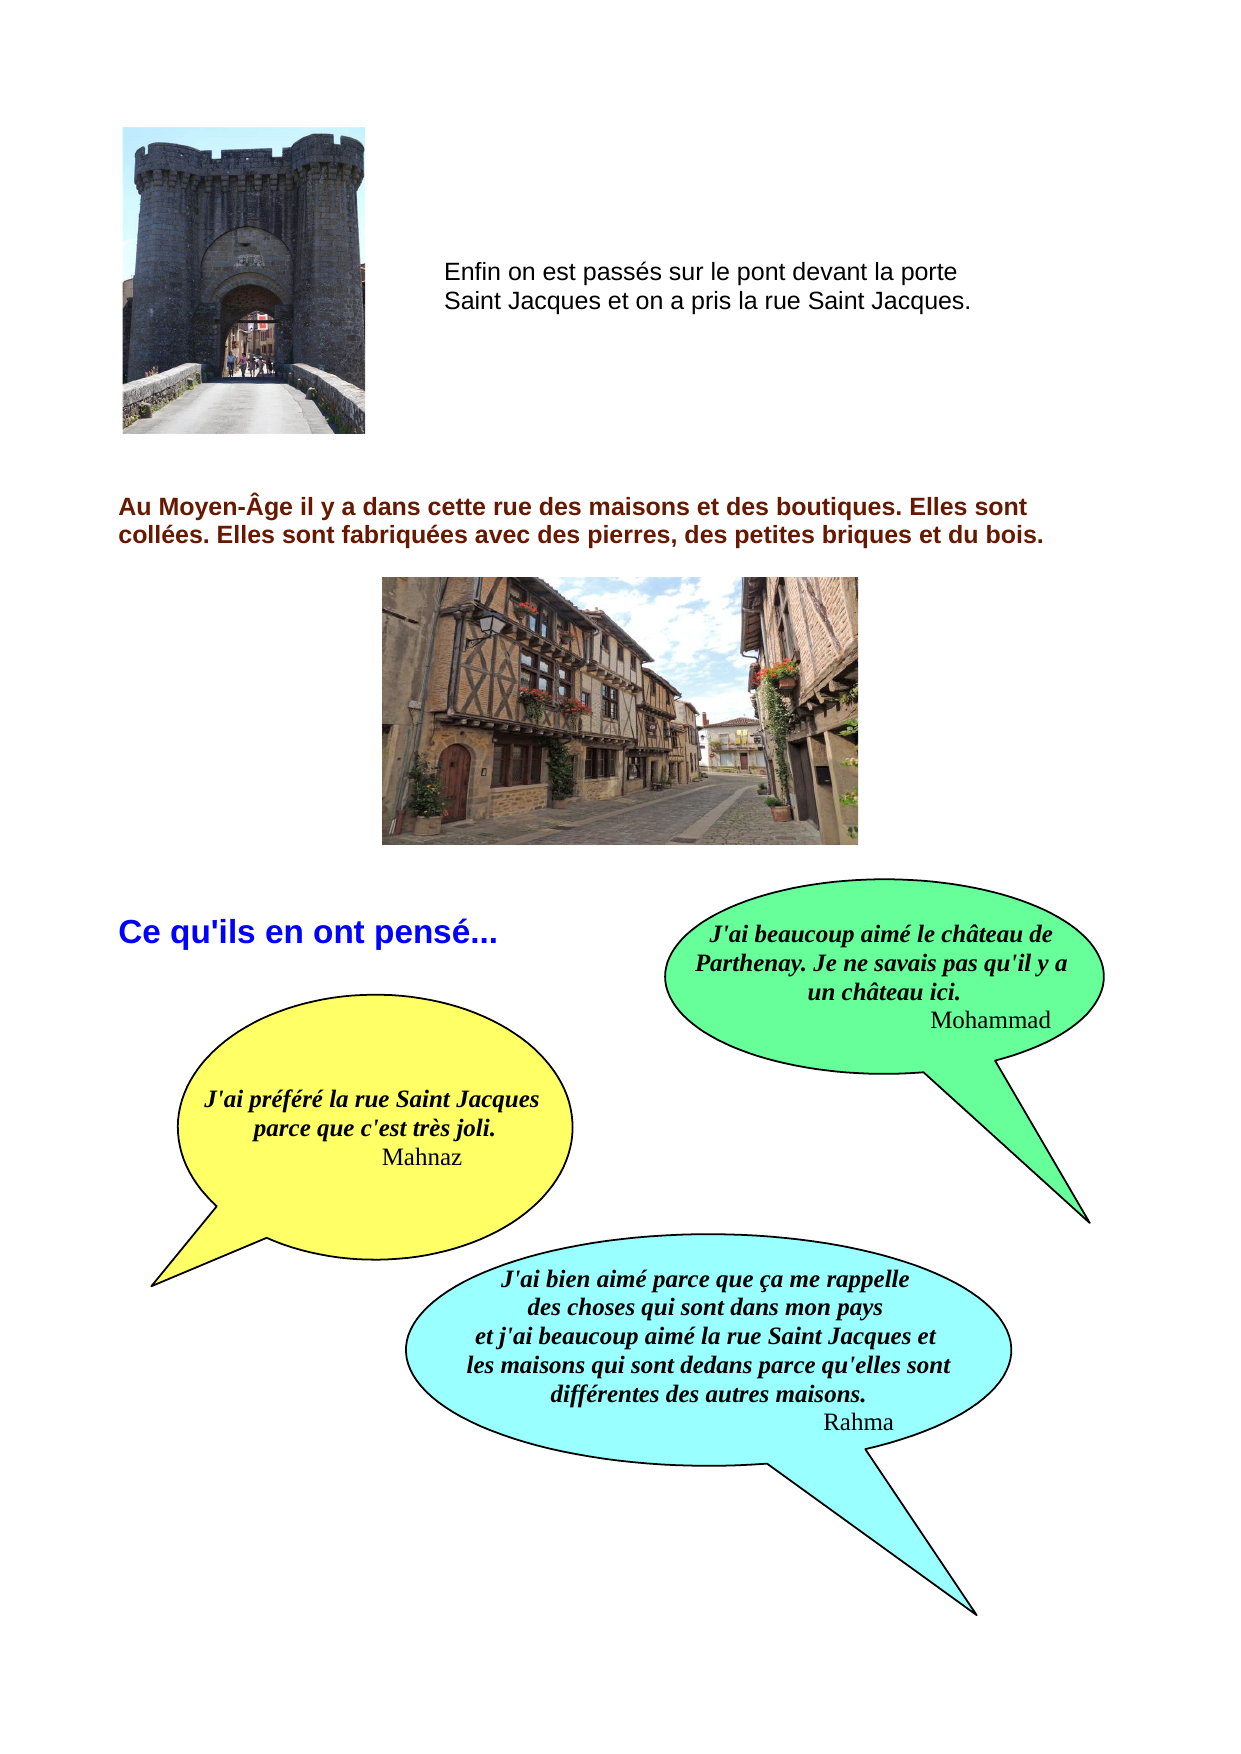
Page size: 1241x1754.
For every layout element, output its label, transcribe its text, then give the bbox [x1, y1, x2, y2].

picture [382, 577, 859, 845]
text Ce qu'ils en ont pensé... [1053, 912, 1122, 950]
picture [122, 127, 366, 434]
text Au Moyen-Âge il y a dans cette rue des maisons et des boutiques. Elles sont collées. Elles sont fabriquées avec des pierres, des petites briques et du bois. [118, 492, 1122, 549]
text Ce qu'ils en ont pensé... [118, 912, 716, 950]
